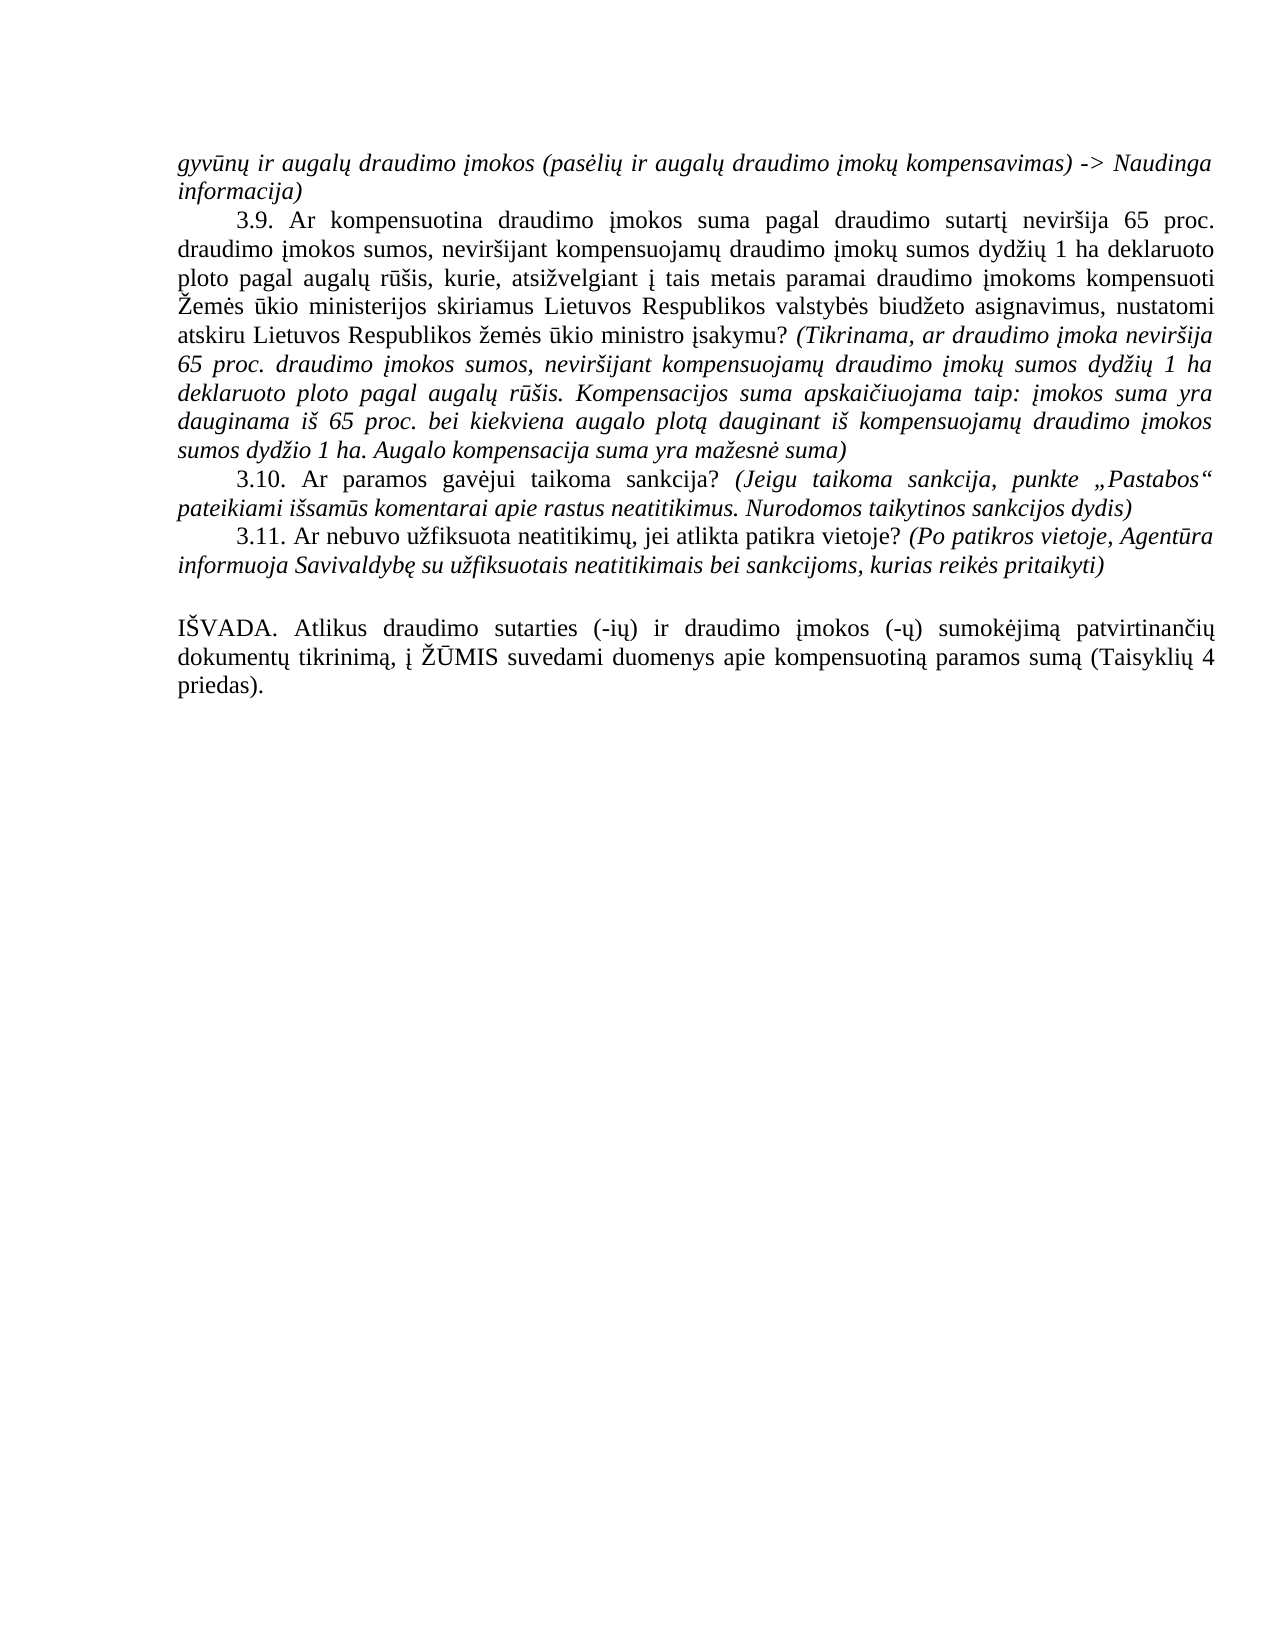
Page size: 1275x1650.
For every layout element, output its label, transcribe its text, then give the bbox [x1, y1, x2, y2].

text gyvūnų ir augalų draudimo įmokos (pasėlių ir augalų draudimo įmokų kompensavimas) -> Naudinga informacija) [177, 148, 1216, 205]
text 3.11. Ar nebuvo užfiksuota neatitikimų, jei atlikta patikra vietoje? (Po patikros vietoje, Agentūra informuoja Savivaldybę su užfiksuotais neatitikimais bei sankcijoms, kurias reikės pritaikyti) [177, 521, 1216, 579]
text 3.10. Ar paramos gavėjui taikoma sankcija? (Jeigu taikoma sankcija, punkte „Pastabos“ pateikiami išsamūs komentarai apie rastus neatitikimus. Nurodomos taikytinos sankcijos dydis) [177, 464, 1216, 521]
text IŠVADA. Atlikus draudimo sutarties (-ių) ir draudimo įmokos (-ų) sumokėjimą patvirtinančių dokumentų tikrinimą, į ŽŪMIS suvedami duomenys apie kompensuotiną paramos sumą (Taisyklių 4 priedas). [177, 613, 1216, 699]
text 3.9. Ar kompensuotina draudimo įmokos suma pagal draudimo sutartį neviršija 65 proc. draudimo įmokos sumos, neviršijant kompensuojamų draudimo įmokų sumos dydžių 1 ha deklaruoto ploto pagal augalų rūšis, kurie, atsižvelgiant į tais metais paramai draudimo įmokoms kompensuoti Žemės ūkio ministerijos skiriamus Lietuvos Respublikos valstybės biudžeto asignavimus, nustatomi atskiru Lietuvos Respublikos žemės ūkio ministro įsakymu? (Tikrinama, ar draudimo įmoka neviršija 65 proc. draudimo įmokos sumos, neviršijant kompensuojamų draudimo įmokų sumos dydžių 1 ha deklaruoto ploto pagal augalų rūšis. Kompensacijos suma apskaičiuojama taip: įmokos suma yra dauginama iš 65 proc. bei kiekviena augalo plotą dauginant iš kompensuojamų draudimo įmokos sumos dydžio 1 ha. Augalo kompensacija suma yra mažesnė suma) [177, 205, 1216, 464]
